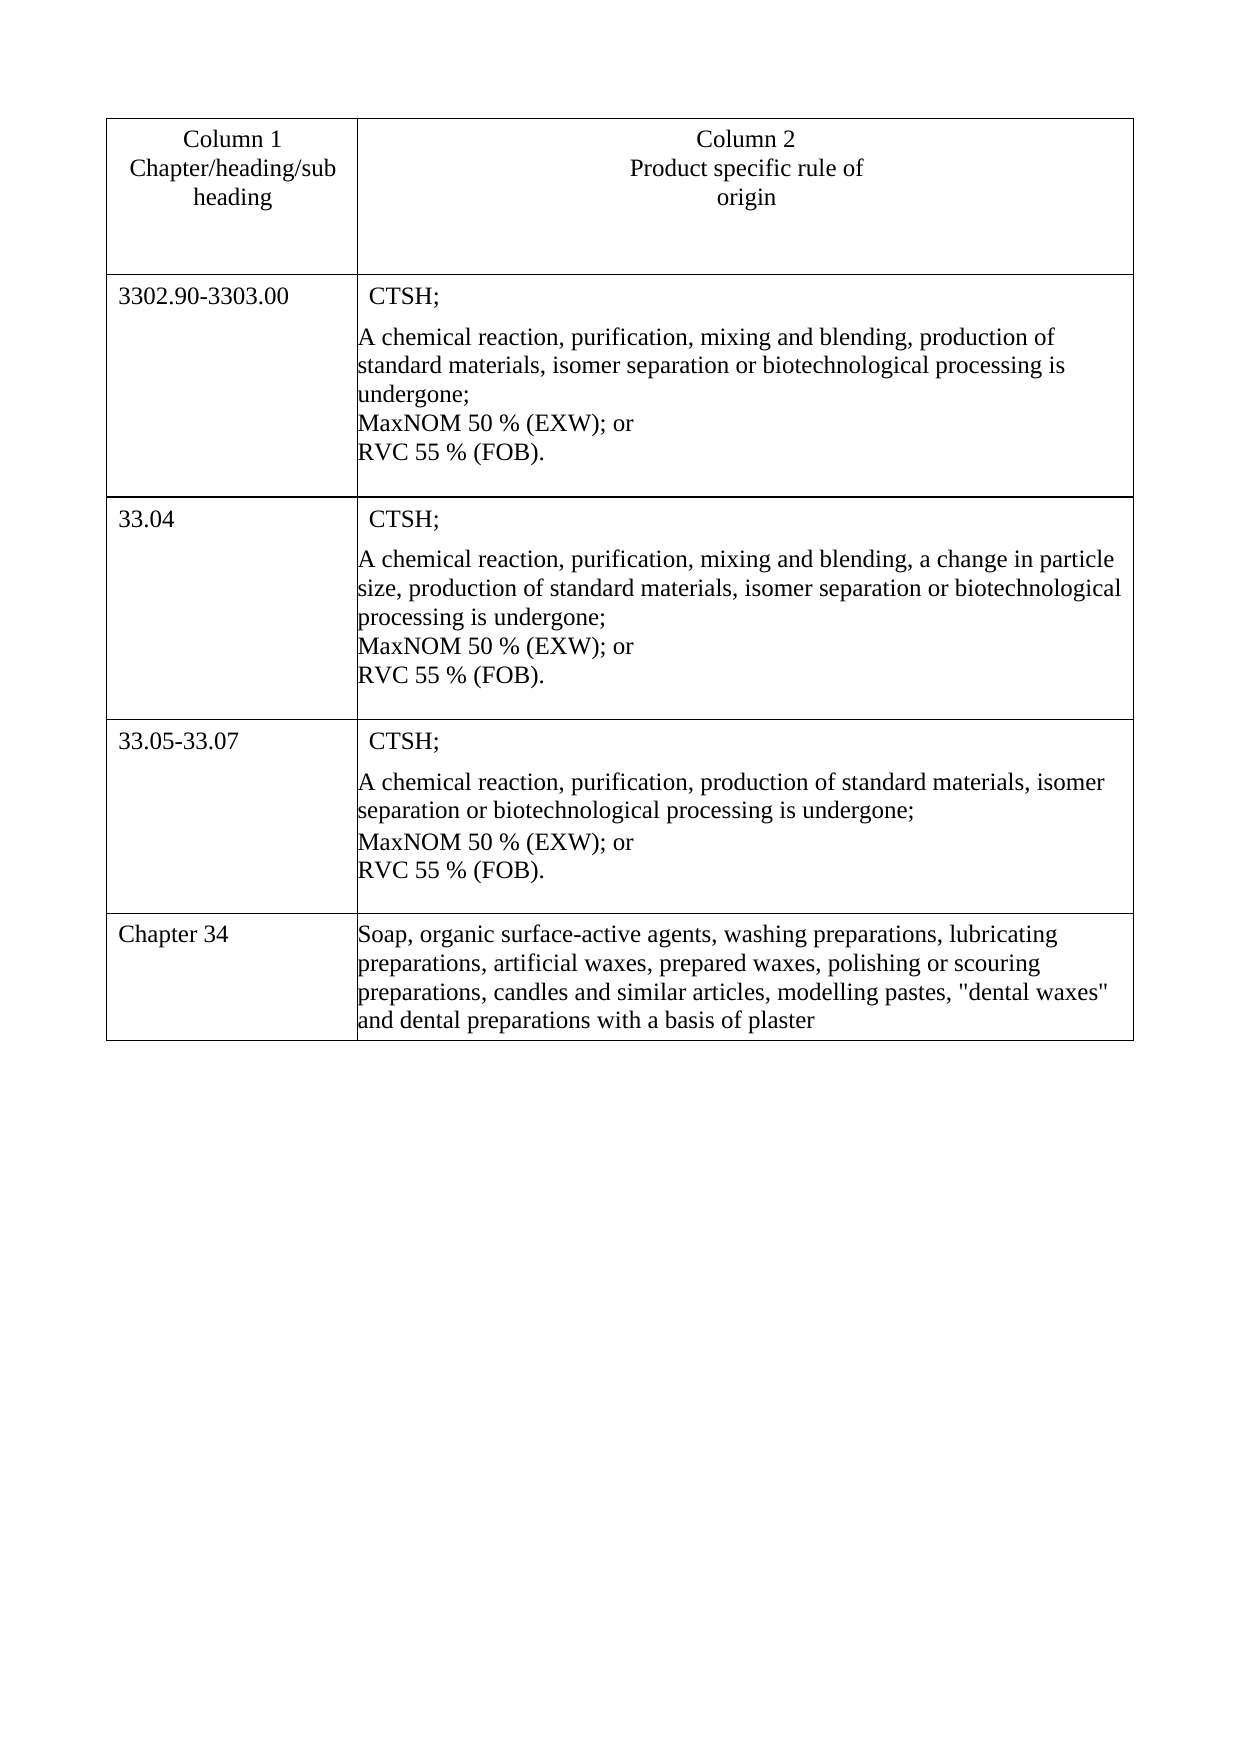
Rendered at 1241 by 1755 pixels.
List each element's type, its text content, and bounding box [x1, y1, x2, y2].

table_header Column 2 Product specific rule of origin [358, 119, 1133, 274]
table_cell 3302.90-3303.00 [107, 275, 357, 496]
table_cell 33.05-33.07 [107, 720, 357, 913]
table_cell 33.04 [107, 498, 357, 719]
table_cell Soap, organic surface-active agents, washing preparations, lubricating preparations, artificial waxes, prepared waxes, polishing or scouring preparations, candles and similar articles, modelling pastes, "dental waxes" and dental preparations with a basis of plaster [358, 914, 1133, 1040]
table_cell CTSH; A chemical reaction, purification, mixing and blending, a change in particle size, production of standard materials, isomer separation or biotechnological processing is undergone; MaxNOM 50 % (EXW); or RVC 55 % (FOB). [358, 498, 1133, 719]
table_cell CTSH; A chemical reaction, purification, production of standard materials, isomer separation or biotechnological processing is undergone; MaxNOM 50 % (EXW); or RVC 55 % (FOB). [358, 720, 1133, 913]
table_cell Chapter 34 [107, 914, 357, 1040]
table_header Column 1 Chapter/heading/subheading [107, 119, 357, 274]
table_cell CTSH; A chemical reaction, purification, mixing and blending, production of standard materials, isomer separation or biotechnological processing is undergone; MaxNOM 50 % (EXW); or RVC 55 % (FOB). [358, 275, 1133, 496]
